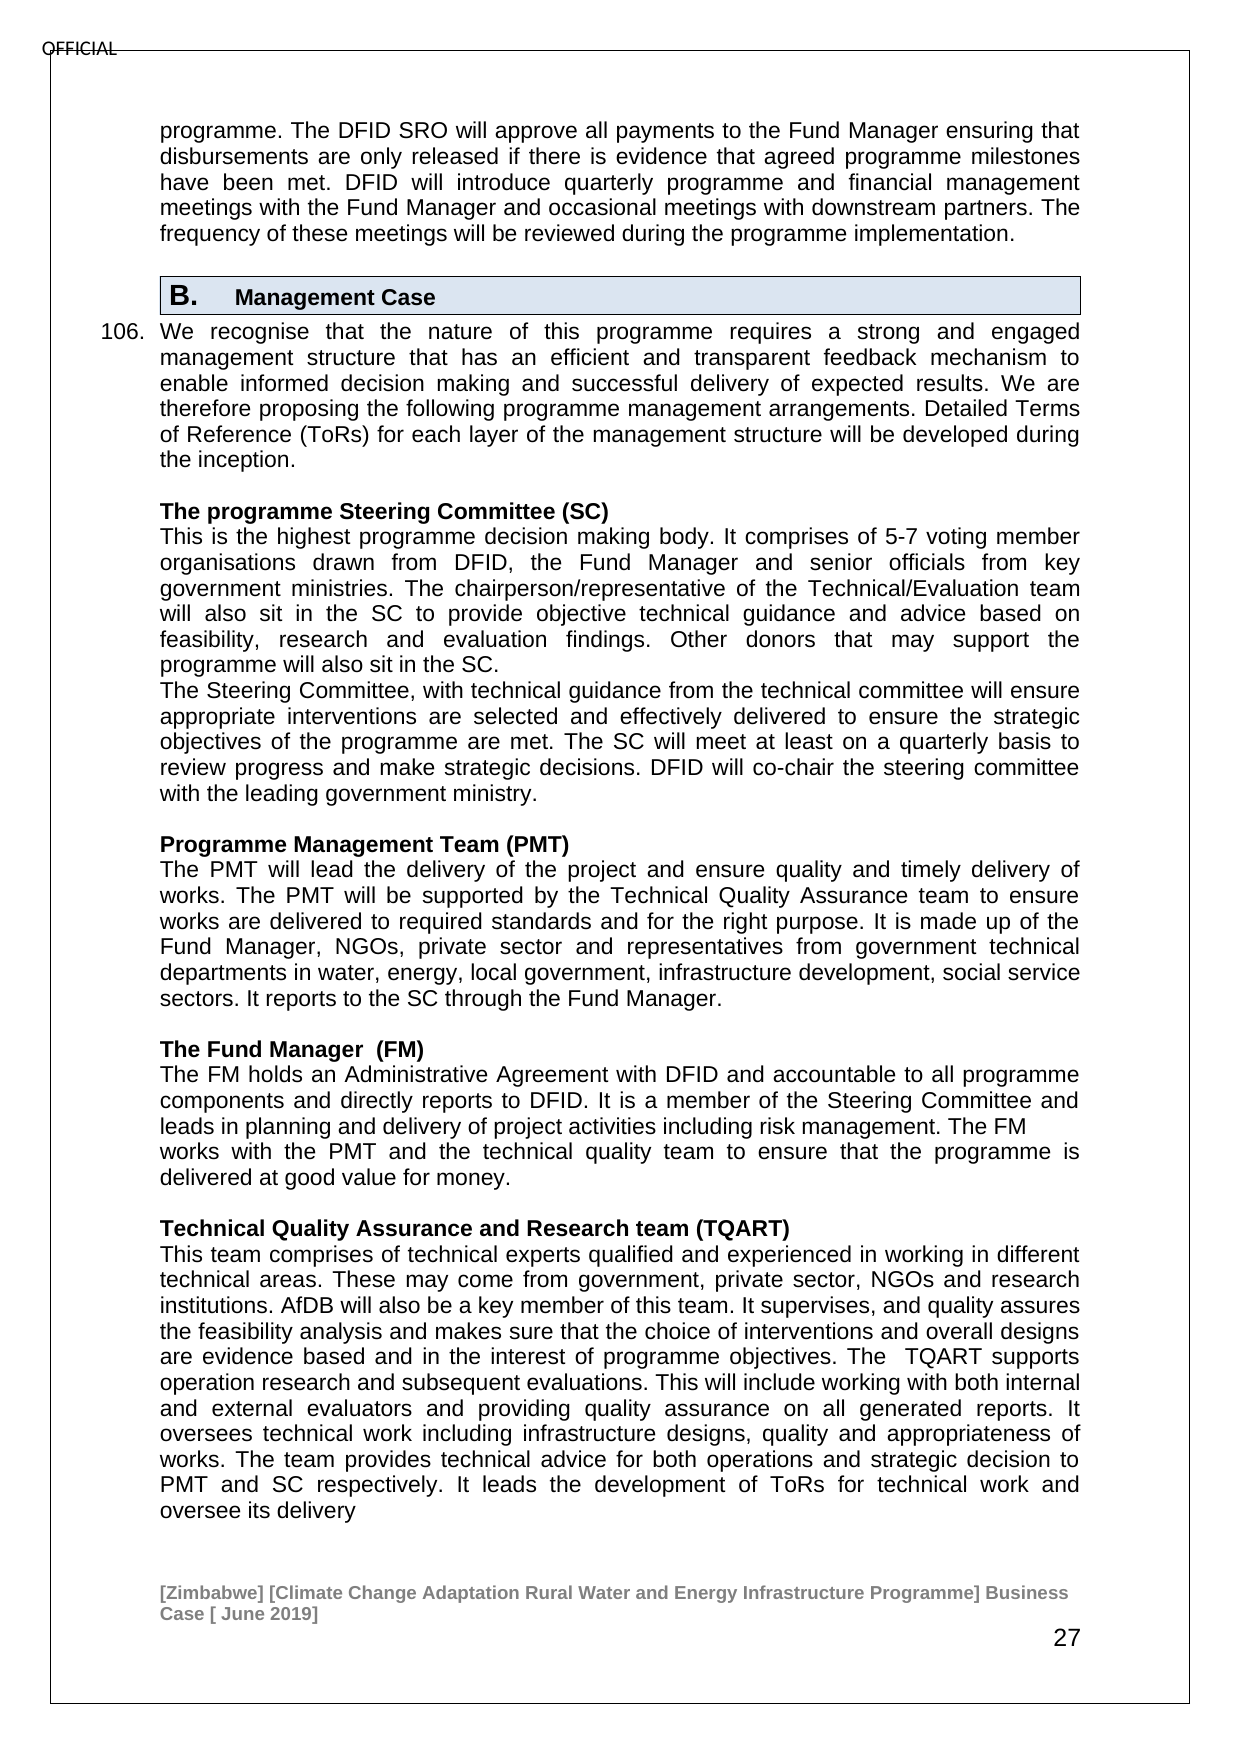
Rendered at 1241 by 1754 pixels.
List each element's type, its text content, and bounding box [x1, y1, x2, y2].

text Programme Management Team (PMT) [159, 832, 1081, 857]
text The Steering Committee, with technical guidance from the technical committee will ensure appropriate interventions are selected and effectively delivered to ensure the strategic objectives of the programme are met. The SC will meet at least on a quarterly basis to review progress and make strategic decisions. DFID will co-chair the steering committee with the leading government ministry. [159, 678, 1081, 806]
list Management Case [161, 277, 1080, 314]
text Technical Quality Assurance and Research team (TQART) [159, 1216, 1081, 1242]
text The PMT will lead the delivery of the project and ensure quality and timely delivery of works. The PMT will be supported by the Technical Quality Assurance team to ensure works are delivered to required standards and for the right purpose. It is made up of the Fund Manager, NGOs, private sector and representatives from government technical departments in water, energy, local government, infrastructure development, social service sectors. It reports to the SC through the Fund Manager. [159, 857, 1081, 1011]
text The Fund Manager (FM) [159, 1037, 1081, 1062]
text The FM holds an Administrative Agreement with DFID and accountable to all programme components and directly reports to DFID. It is a member of the Steering Committee and leads in planning and delivery of project activities including risk management. The FM [159, 1062, 1081, 1139]
text This team comprises of technical experts qualified and experienced in working in different technical areas. These may come from government, private sector, NGOs and research institutions. AfDB will also be a key member of this team. It supervises, and quality assures the feasibility analysis and makes sure that the choice of interventions and overall designs are evidence based and in the interest of programme objectives. The TQART supports operation research and subsequent evaluations. This will include working with both internal and external evaluators and providing quality assurance on all generated reports. It oversees technical work including infrastructure designs, quality and appropriateness of works. The team provides technical advice for both operations and strategic decision to PMT and SC respectively. It leads the development of ToRs for technical work and oversee its delivery [159, 1242, 1081, 1523]
text This is the highest programme decision making body. It comprises of 5-7 voting member organisations drawn from DFID, the Fund Manager and senior officials from key government ministries. The chairperson/representative of the Technical/Evaluation team will also sit in the SC to provide objective technical guidance and advice based on feasibility, research and evaluation findings. Other donors that may support the programme will also sit in the SC. [159, 524, 1081, 678]
text The programme Steering Committee (SC) [159, 498, 1081, 524]
text works with the PMT and the technical quality team to ensure that the programme is delivered at good value for money. [159, 1139, 1081, 1190]
list programme. The DFID SRO will approve all payments to the Fund Manager ensuring that disbursements are only released if there is evidence that agreed programme milestones have been met. DFID will introduce quarterly programme and financial management meetings with the Fund Manager and occasional meetings with downstream partners. The frequency of these meetings will be reviewed during the programme implementation. [100, 118, 1081, 246]
list We recognise that the nature of this programme requires a strong and engaged management structure that has an efficient and transparent feedback mechanism to enable informed decision making and successful delivery of expected results. We are therefore proposing the following programme management arrangements. Detailed Terms of Reference (ToRs) for each layer of the management structure will be developed during the inception. [100, 319, 1081, 473]
